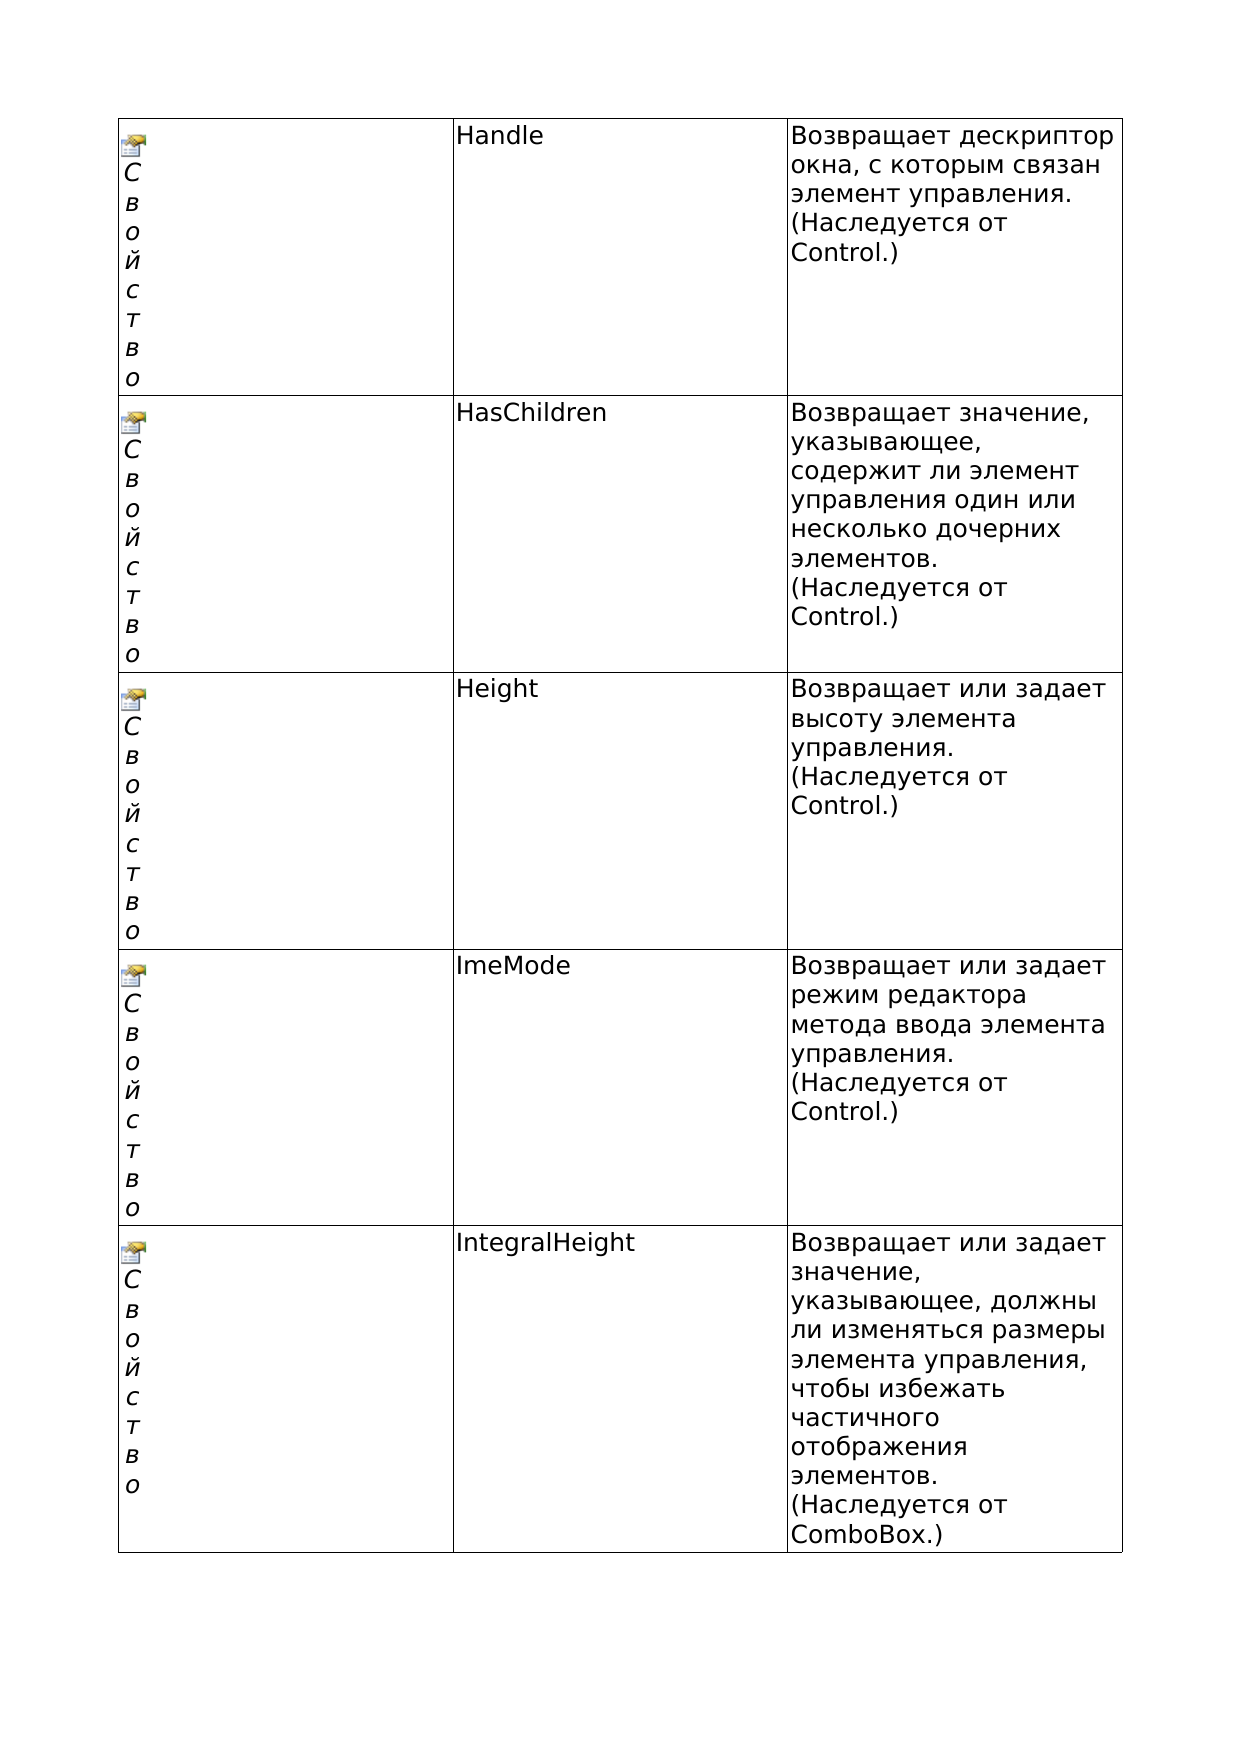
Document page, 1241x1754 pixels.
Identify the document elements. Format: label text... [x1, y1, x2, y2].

table_cell Height [454, 673, 787, 948]
table_cell [119, 673, 453, 948]
picture [121, 963, 147, 989]
table_cell [119, 950, 453, 1225]
picture [121, 133, 147, 159]
table_cell ImeMode [454, 950, 787, 1225]
table_cell Возвращает или задает режим редактора метода ввода элемента управления. (Наследуется от Control.) [788, 950, 1122, 1225]
table_cell Возвращает дескриптор окна, с которым связан элемент управления. (Наследуется от Control.) [788, 119, 1122, 395]
picture [121, 687, 147, 713]
table_cell Возвращает или задает значение, указывающее, должны ли изменяться размеры элемента управления, чтобы избежать частичного отображения элементов. (Наследуется от ComboBox.) [788, 1226, 1122, 1552]
table_cell Возвращает или задает высоту элемента управления. (Наследуется от Control.) [788, 673, 1122, 948]
table_cell Handle [454, 119, 787, 395]
table_cell Возвращает значение, указывающее, содержит ли элемент управления один или несколько дочерних элементов. (Наследуется от Control.) [788, 396, 1122, 672]
table_cell HasChildren [454, 396, 787, 672]
table_cell [119, 119, 453, 395]
picture [121, 410, 147, 436]
table_cell IntegralHeight [454, 1226, 787, 1552]
picture [121, 1240, 147, 1266]
table_cell [119, 1226, 453, 1552]
table_cell [119, 396, 453, 672]
